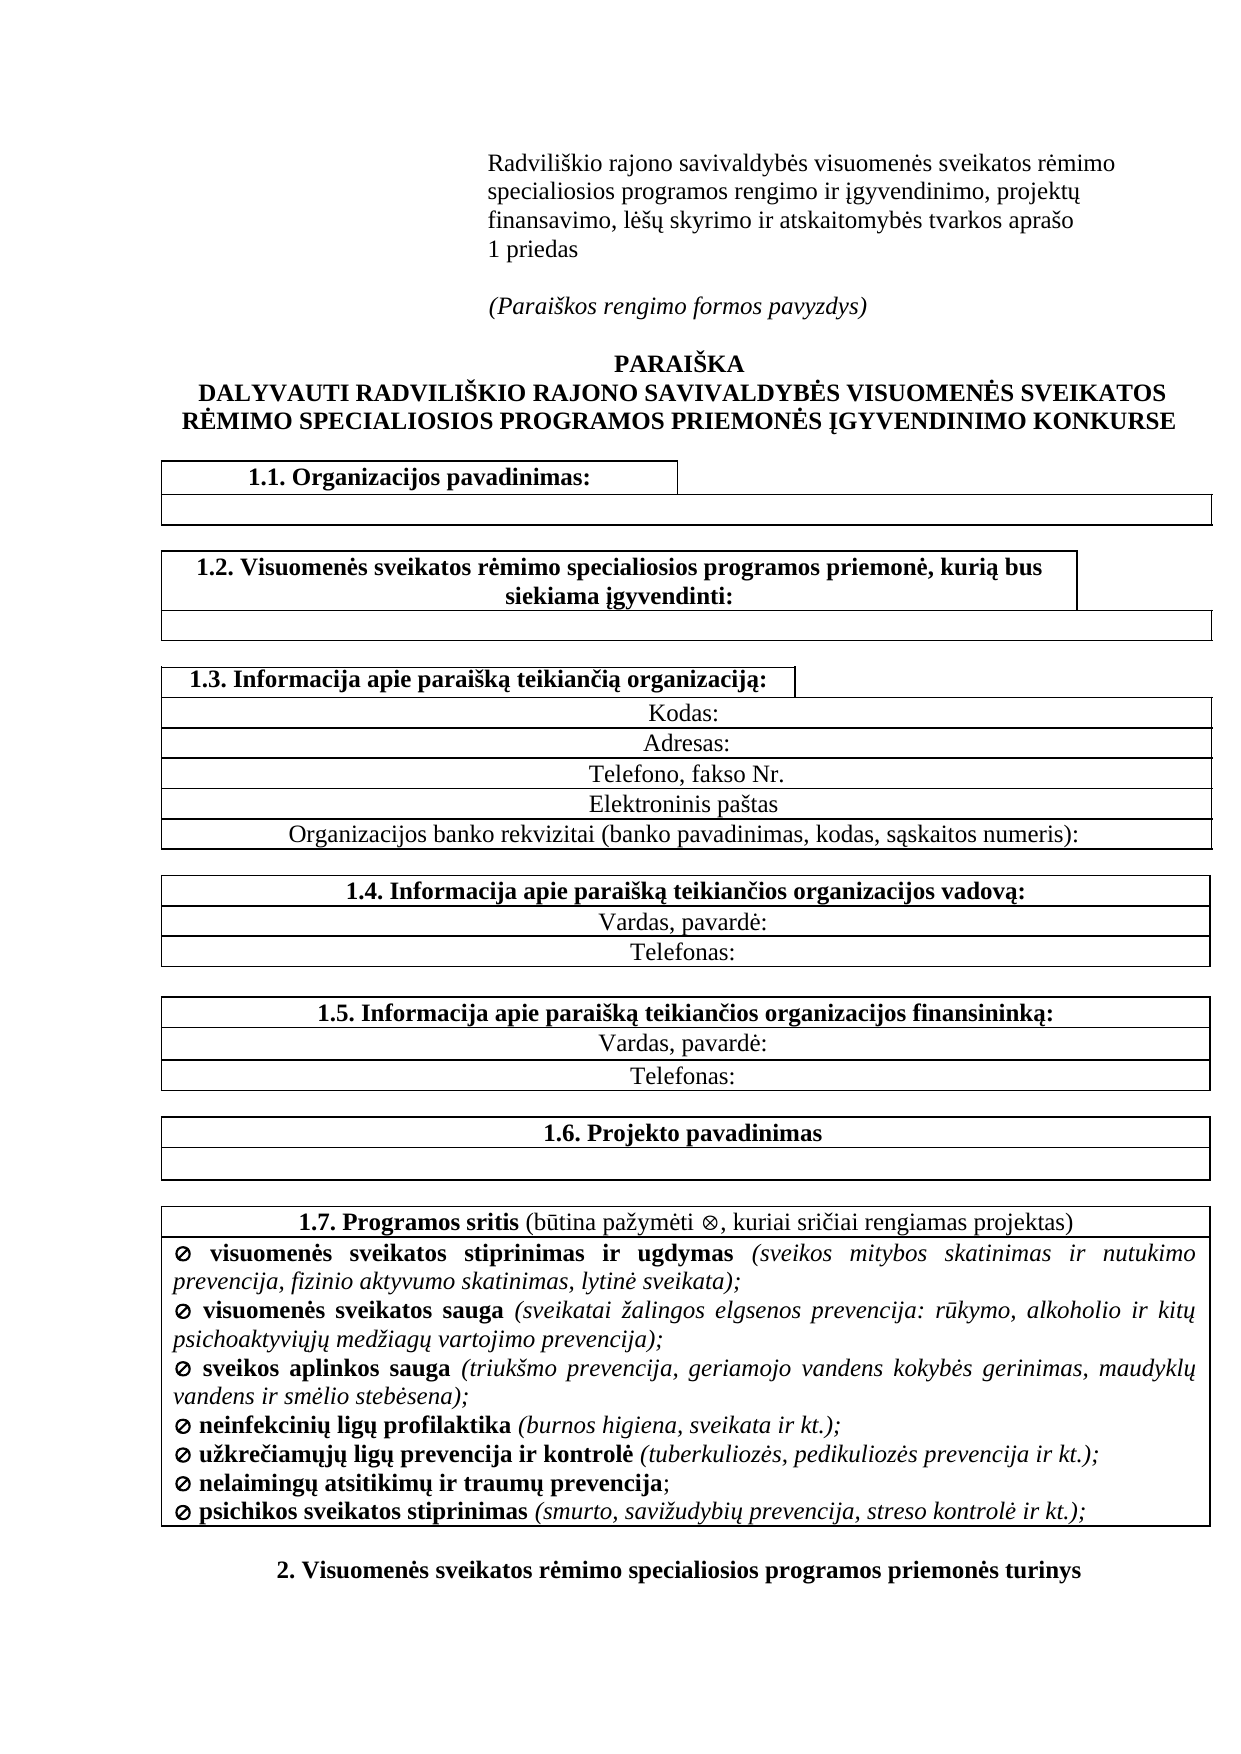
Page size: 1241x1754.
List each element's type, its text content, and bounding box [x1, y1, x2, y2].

table_cell Kodas: [162, 698, 1211, 727]
table_header [1228, 666, 1232, 697]
table_header 1.5. Informacija apie paraišką teikiančios organizacijos finansininką: [162, 998, 1209, 1026]
table_header [1078, 550, 1228, 609]
table_header 1.3. Informacija apie paraišką teikiančią organizaciją: [162, 668, 794, 697]
table_cell [1212, 788, 1228, 818]
table_cell [1212, 727, 1228, 757]
table_cell [1212, 818, 1228, 848]
table_cell Vardas, pavardė: [162, 907, 1209, 935]
text specialiosios programos rengimo ir įgyvendinimo, projektų [487, 176, 1181, 205]
table_header 1.6. Projekto pavadinimas [162, 1118, 1209, 1146]
table_header 1.7. Programos sritis (būtina pažymėti , kuriai sričiai rengiamas projektas) [162, 1207, 1209, 1236]
table_header [796, 666, 1228, 697]
table_cell [1212, 610, 1228, 640]
table_header [678, 460, 1219, 493]
table_cell Organizacijos banko rekvizitai (banko pavadinimas, kodas, sąskaitos numeris): [162, 820, 1211, 848]
table_header [1228, 550, 1232, 609]
table_cell Telefonas: [162, 1061, 1209, 1089]
table_cell Telefono, fakso Nr. [162, 759, 1211, 788]
table_cell Vardas, pavardė: [162, 1028, 1209, 1059]
text (Paraiškos rengimo formos pavyzdys) [177, 291, 1181, 320]
table_header [1220, 460, 1224, 493]
table_cell [1220, 494, 1224, 524]
text 1 priedas [487, 234, 1181, 263]
table_cell [1212, 757, 1228, 788]
table_cell Elektroninis paštas [162, 789, 1211, 818]
table_header 1.2. Visuomenės sveikatos rėmimo specialiosios programos priemonė, kurią bus siekiama įgyvendinti: [162, 552, 1076, 609]
text 2. Visuomenės sveikatos rėmimo specialiosios programos priemonės turinys [177, 1555, 1181, 1584]
text DALYVAUTI RADVILIŠKIO RAJONO SAVIVALDYBĖS VISUOMENĖS SVEIKATOS RĖMIMO SPECIALIOSIOS PROGRAMOS PRIEMONĖS ĮGYVENDINIMO KONKURSE [177, 378, 1181, 435]
table_header 1.1. Organizacijos pavadinimas: [162, 462, 677, 493]
table_cell Telefonas: [162, 937, 1209, 966]
table_cell [1228, 727, 1232, 757]
table_cell  visuomenės sveikatos stiprinimas ir ugdymas (sveikos mitybos skatinimas ir nutukimo prevencija, fizinio aktyvumo skatinimas, lytinė sveikata);  visuomenės sveikatos sauga (sveikatai žalingos elgsenos prevencija: rūkymo, alkoholio ir kitų psichoaktyviųjų medžiagų vartojimo prevencija);  sveikos aplinkos sauga (triukšmo prevencija, geriamojo vandens kokybės gerinimas, maudyklų vandens ir smėlio stebėsena);  neinfekcinių ligų profilaktika (burnos higiena, sveikata ir kt.);  užkrečiamųjų ligų prevencija ir kontrolė (tuberkuliozės, pedikuliozės prevencija ir kt.);  nelaimingų atsitikimų ir traumų prevencija;  psichikos sveikatos stiprinimas (smurto, savižudybių prevencija, streso kontrolė ir kt.); [162, 1238, 1209, 1525]
table_cell [1228, 697, 1232, 727]
text finansavimo, lėšų skyrimo ir atskaitomybės tvarkos aprašo [487, 205, 1181, 234]
table_cell [162, 611, 1211, 640]
table_cell Adresas: [162, 729, 1211, 757]
table_cell [1212, 494, 1219, 524]
table_header 1.4. Informacija apie paraišką teikiančios organizacijos vadovą: [162, 876, 1209, 905]
table_cell [1228, 610, 1232, 640]
table_cell [1228, 788, 1232, 818]
table_cell [1212, 697, 1228, 727]
text Radviliškio rajono savivaldybės visuomenės sveikatos rėmimo [487, 148, 1181, 176]
table_cell [162, 495, 1211, 524]
text PARAIŠKA [177, 349, 1181, 378]
table_cell [1228, 818, 1232, 848]
table_cell [1228, 757, 1232, 788]
table_cell [162, 1148, 1209, 1179]
